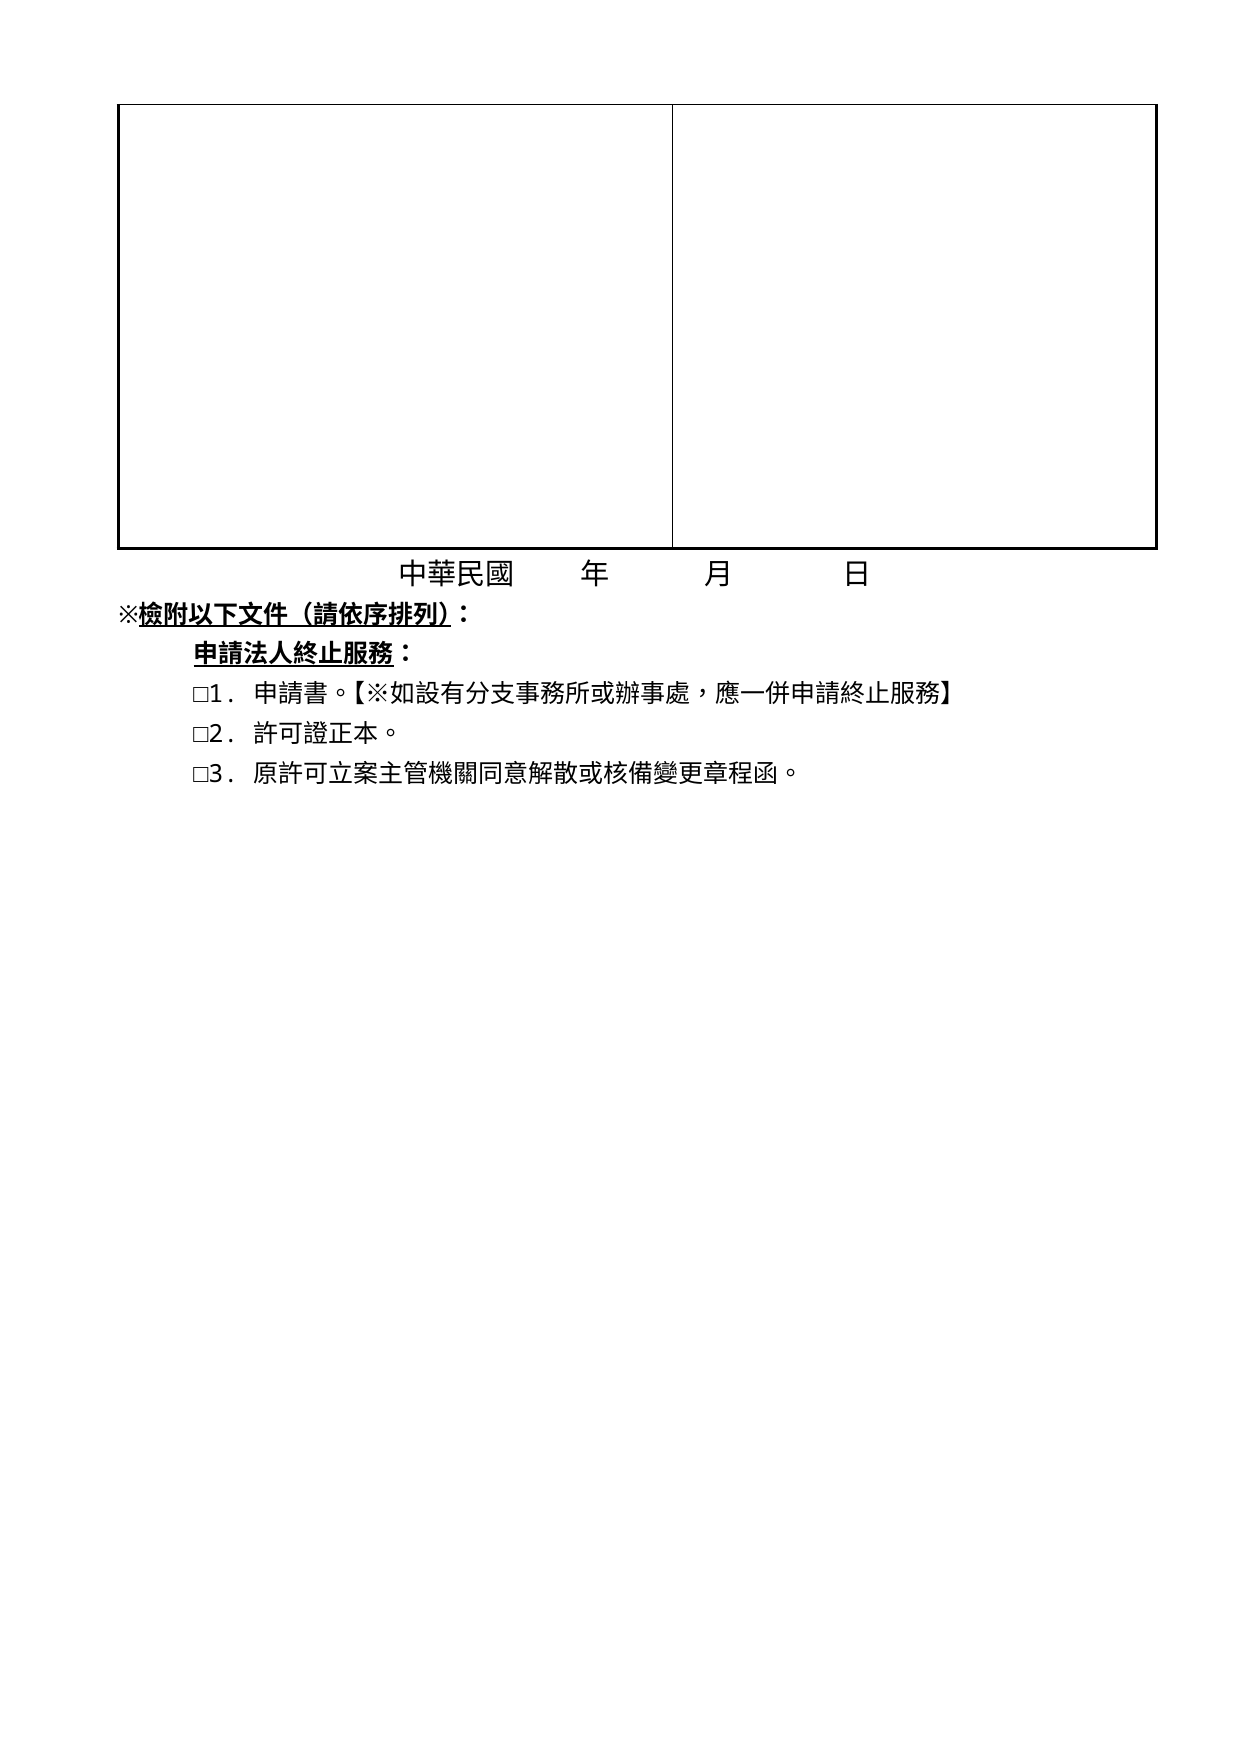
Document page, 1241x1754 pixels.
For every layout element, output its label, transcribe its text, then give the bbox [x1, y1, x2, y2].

table_cell [673, 105, 1155, 547]
text □3. 原許可立案主管機關同意解散或核備變更章程函。 [118, 751, 1152, 791]
text 申請法人終止服務： [118, 632, 1152, 672]
text □2. 許可證正本。 [118, 712, 1152, 751]
text □1. 申請書。【※如設有分支事務所或辦事處，應一併申請終止服務】 [118, 672, 1152, 712]
text 中華民國 年 月 日 [118, 550, 1152, 593]
text ※檢附以下文件（請依序排列）： [118, 593, 1152, 632]
table_cell [120, 105, 672, 547]
